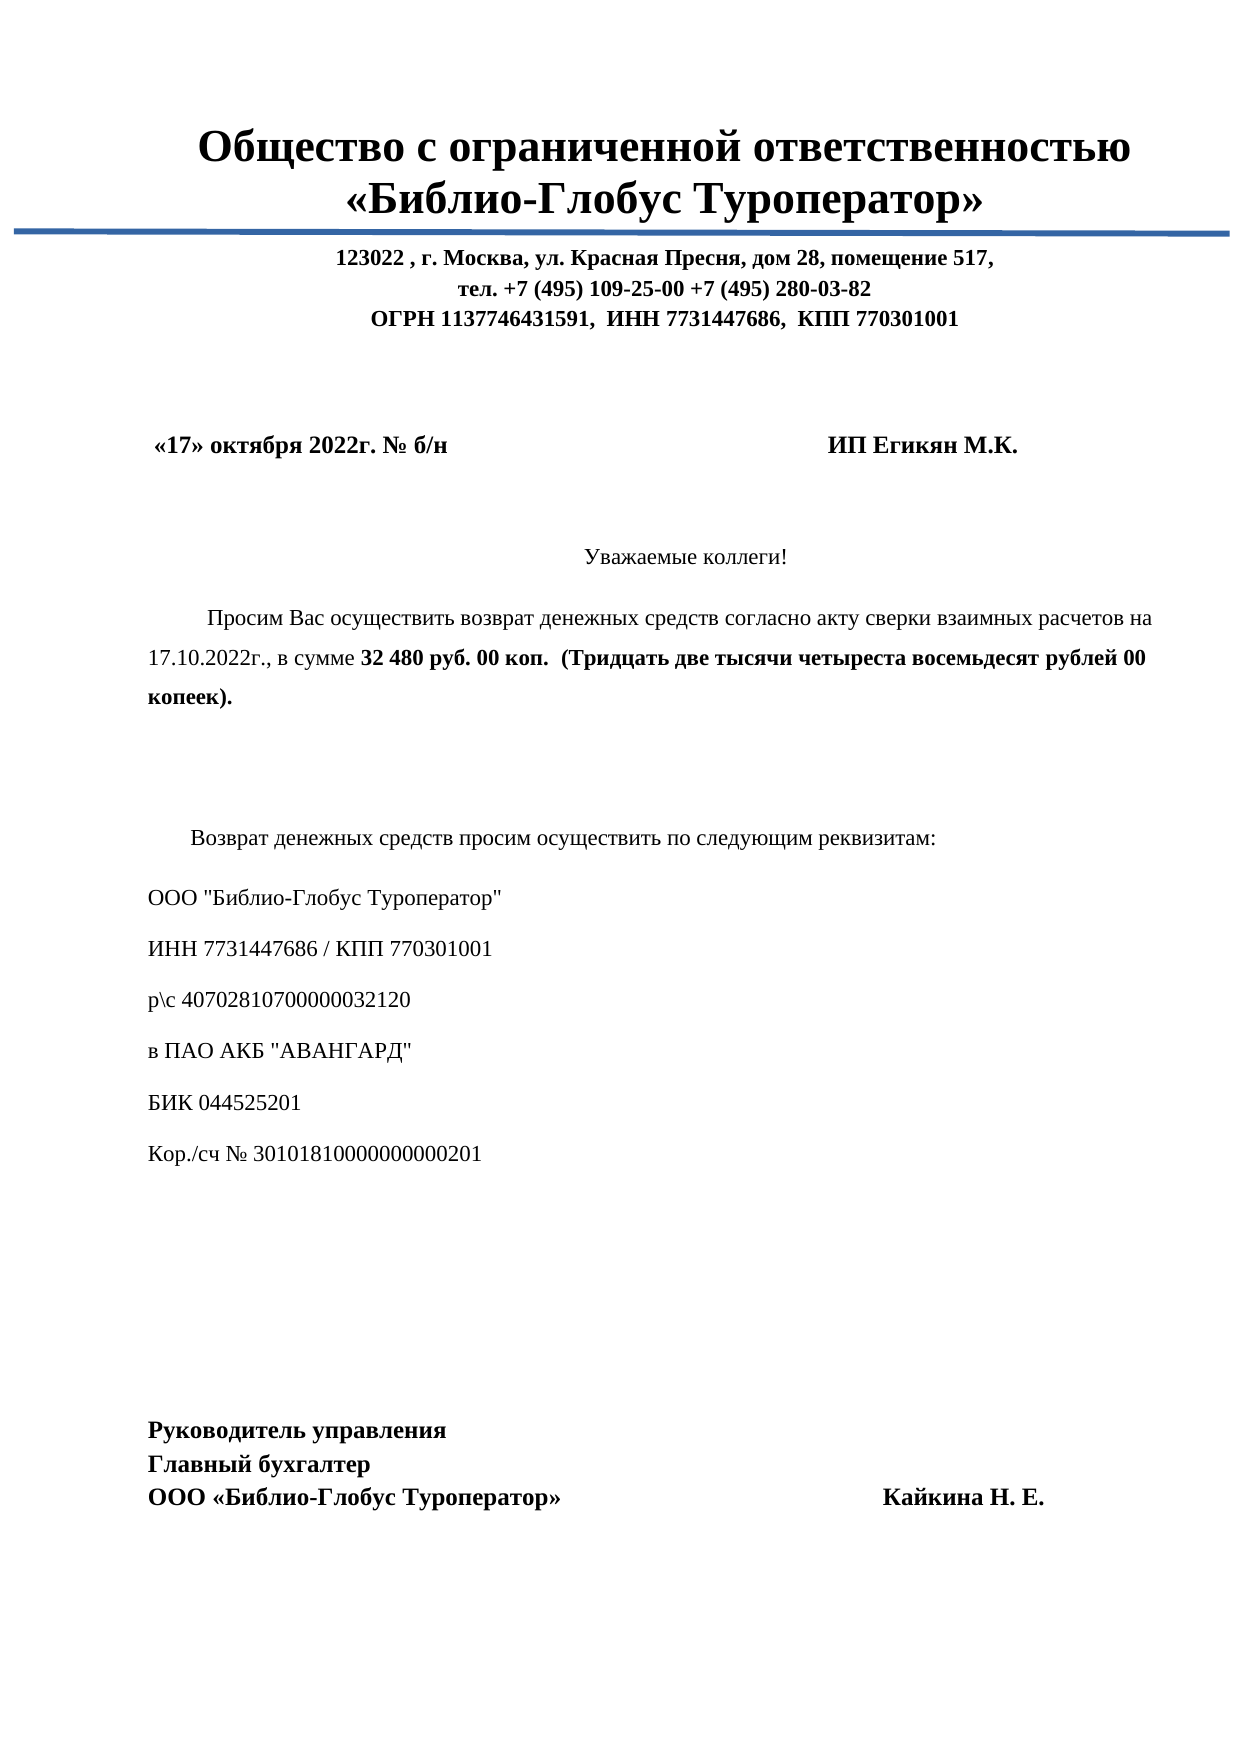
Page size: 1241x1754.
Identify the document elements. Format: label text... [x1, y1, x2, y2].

text тел. +7 (495) 109-25-00 +7 (495) 280-03-82 [148, 274, 1181, 301]
text Главный бухгалтер [148, 1449, 1181, 1477]
text ООО "Библио-Глобус Туроператор" [148, 884, 1181, 911]
text Уважаемые коллеги! [148, 543, 1181, 569]
text 123022 , г. Москва, ул. Красная Пресня, дом 28, помещение 517, [148, 244, 1181, 271]
table_header [148, 360, 664, 424]
text «Библио-Глобус Туроператор» [148, 171, 1181, 223]
text Руководитель управления [148, 1416, 1181, 1444]
text Возврат денежных средств просим осуществить по следующим реквизитам: [148, 824, 1181, 851]
text р\с 40702810700000032120 [148, 987, 1181, 1013]
text БИК 044525201 [148, 1089, 1181, 1115]
text Просим Вас осуществить возврат денежных средств согласно акту сверки взаимных расчетов на 17.10.2022г., в сумме 32 480 руб. 00 коп. (Тридцать две тысячи четыреста восемьдесят рублей 00 копеек). [148, 604, 1181, 710]
table_cell ИП Егикян М.К. [665, 424, 1181, 489]
text Общество с ограниченной ответственностью [148, 118, 1181, 171]
text Кор./сч № 30101810000000000201 [148, 1140, 1181, 1166]
text ООО «Библио-Глобус Туроператор» Кайкина Н. Е. [148, 1482, 1181, 1510]
text в ПАО АКБ "АВАНГАРД" [148, 1038, 1181, 1064]
table_cell «17» октября 2022г. № б/н [148, 424, 664, 489]
text ИНН 7731447686 / КПП 770301001 [148, 936, 1181, 962]
table_header [665, 360, 1181, 424]
text ОГРН 1137746431591, ИНН 7731447686, КПП 770301001 [148, 305, 1181, 331]
